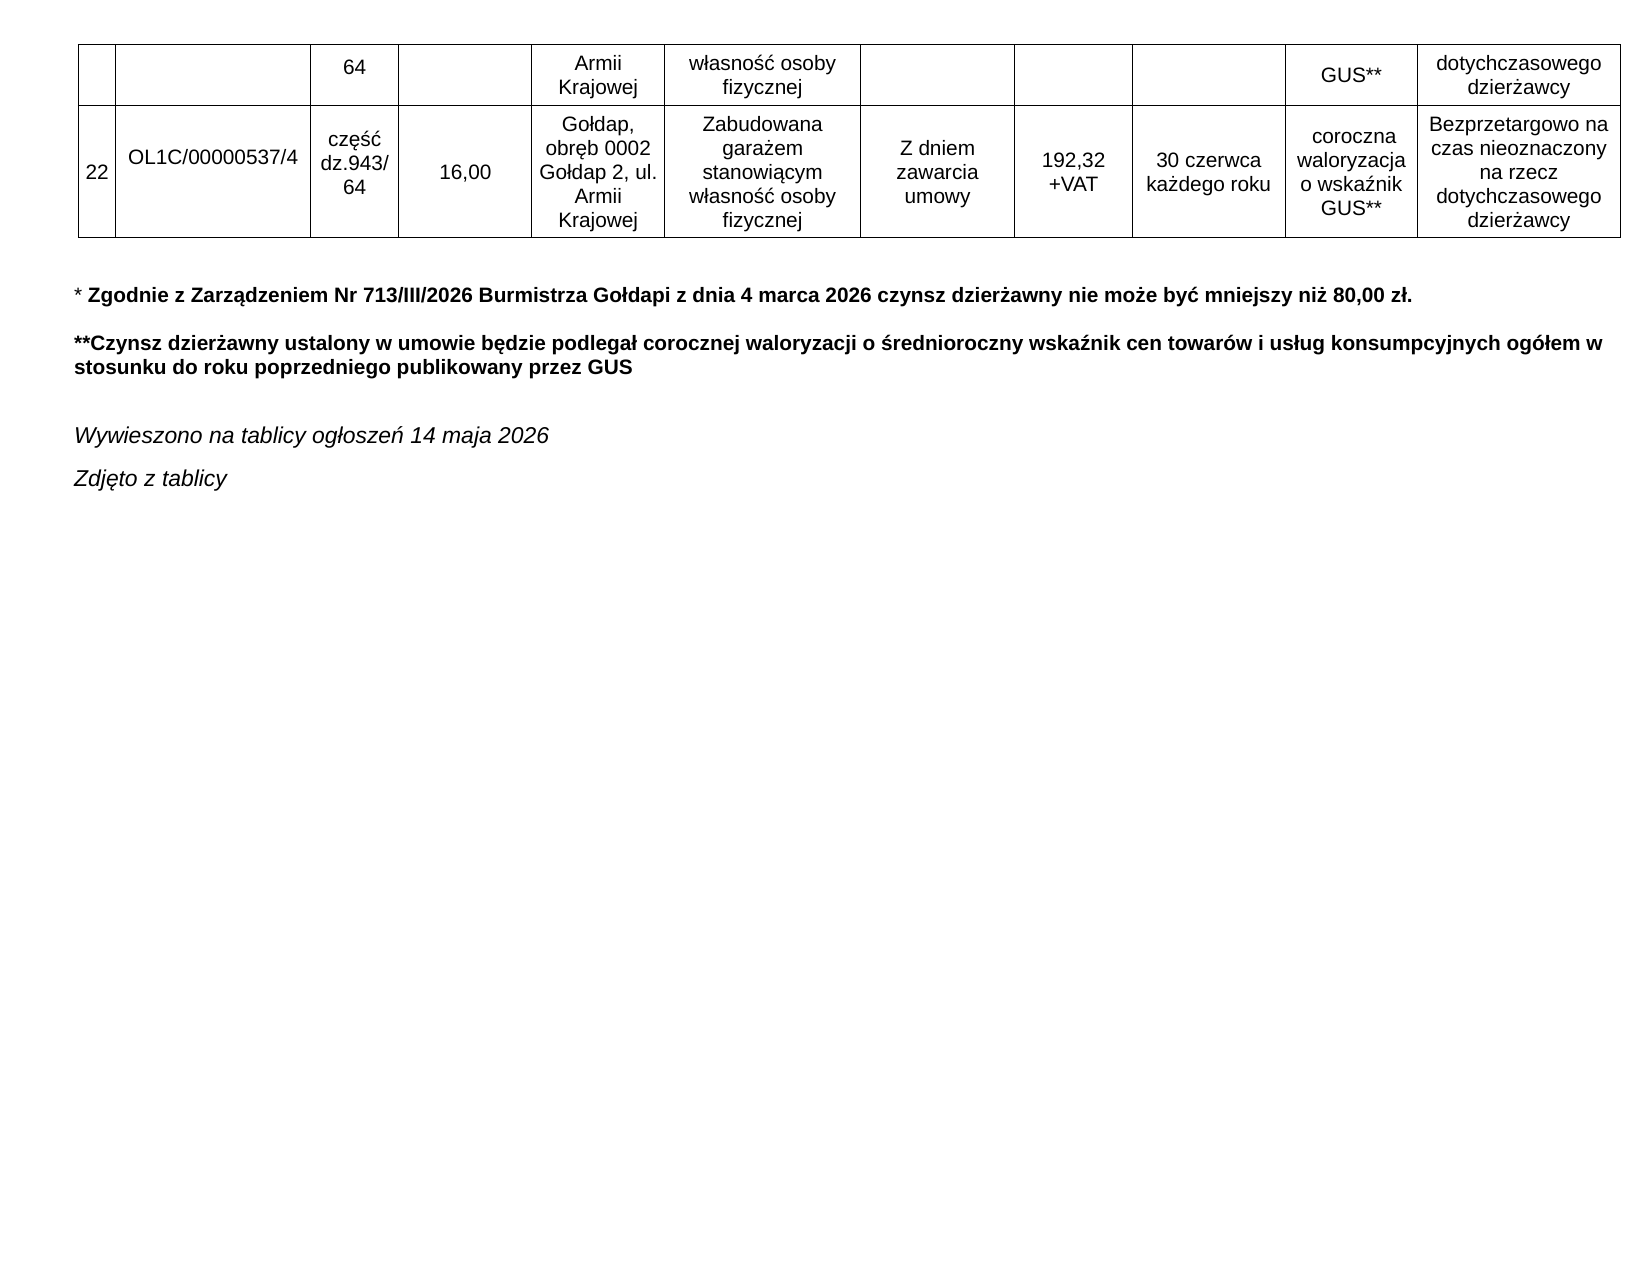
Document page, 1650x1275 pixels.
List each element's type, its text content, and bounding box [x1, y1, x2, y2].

table_cell [1133, 45, 1285, 105]
text **Czynsz dzierżawny ustalony w umowie będzie podlegał corocznej waloryzacji o średnioroczny wskaźnik cen towarów i usług konsumpcyjnych ogółem w stosunku do roku poprzedniego publikowany przez GUS [74, 331, 1624, 379]
table_cell [79, 45, 115, 105]
table_cell Z dniem zawarcia umowy [861, 106, 1014, 237]
table_cell 192,32 +VAT [1015, 106, 1132, 237]
text Wywieszono na tablicy ogłoszeń 14 maja 2026 [74, 422, 1594, 448]
table_cell część dz.943/64 [311, 106, 398, 237]
table_cell Armii Krajowej [532, 45, 664, 105]
table_cell 30 czerwca każdego roku [1133, 106, 1285, 237]
table_cell coroczna waloryzacja o wskaźnik GUS** [1286, 106, 1417, 237]
table_cell 16,00 [399, 106, 531, 237]
table_cell Gołdap, obręb 0002 Gołdap 2, ul. Armii Krajowej [532, 106, 664, 237]
table_cell [399, 45, 531, 105]
table_cell [861, 45, 1014, 105]
table_cell [1015, 45, 1132, 105]
table_cell OL1C/00000537/4 [116, 106, 310, 237]
table_cell GUS** [1286, 45, 1417, 105]
table_cell 64 [311, 45, 398, 105]
table_cell [116, 45, 310, 105]
text Zdjęto z tablicy [74, 465, 1594, 544]
text * Zgodnie z Zarządzeniem Nr 713/III/2026 Burmistrza Gołdapi z dnia 4 marca 2026 czynsz dzierżawny nie może być mniejszy niż 80,00 zł. [74, 283, 1624, 307]
table_cell Zabudowana garażem stanowiącym własność osoby fizycznej [665, 106, 860, 237]
table_cell Bezprzetargowo na czas nieoznaczony na rzecz dotychczasowego dzierżawcy [1418, 106, 1620, 237]
table_cell dotychczasowego dzierżawcy [1418, 45, 1620, 105]
table_cell własność osoby fizycznej [665, 45, 860, 105]
table_cell 22 [79, 106, 115, 237]
